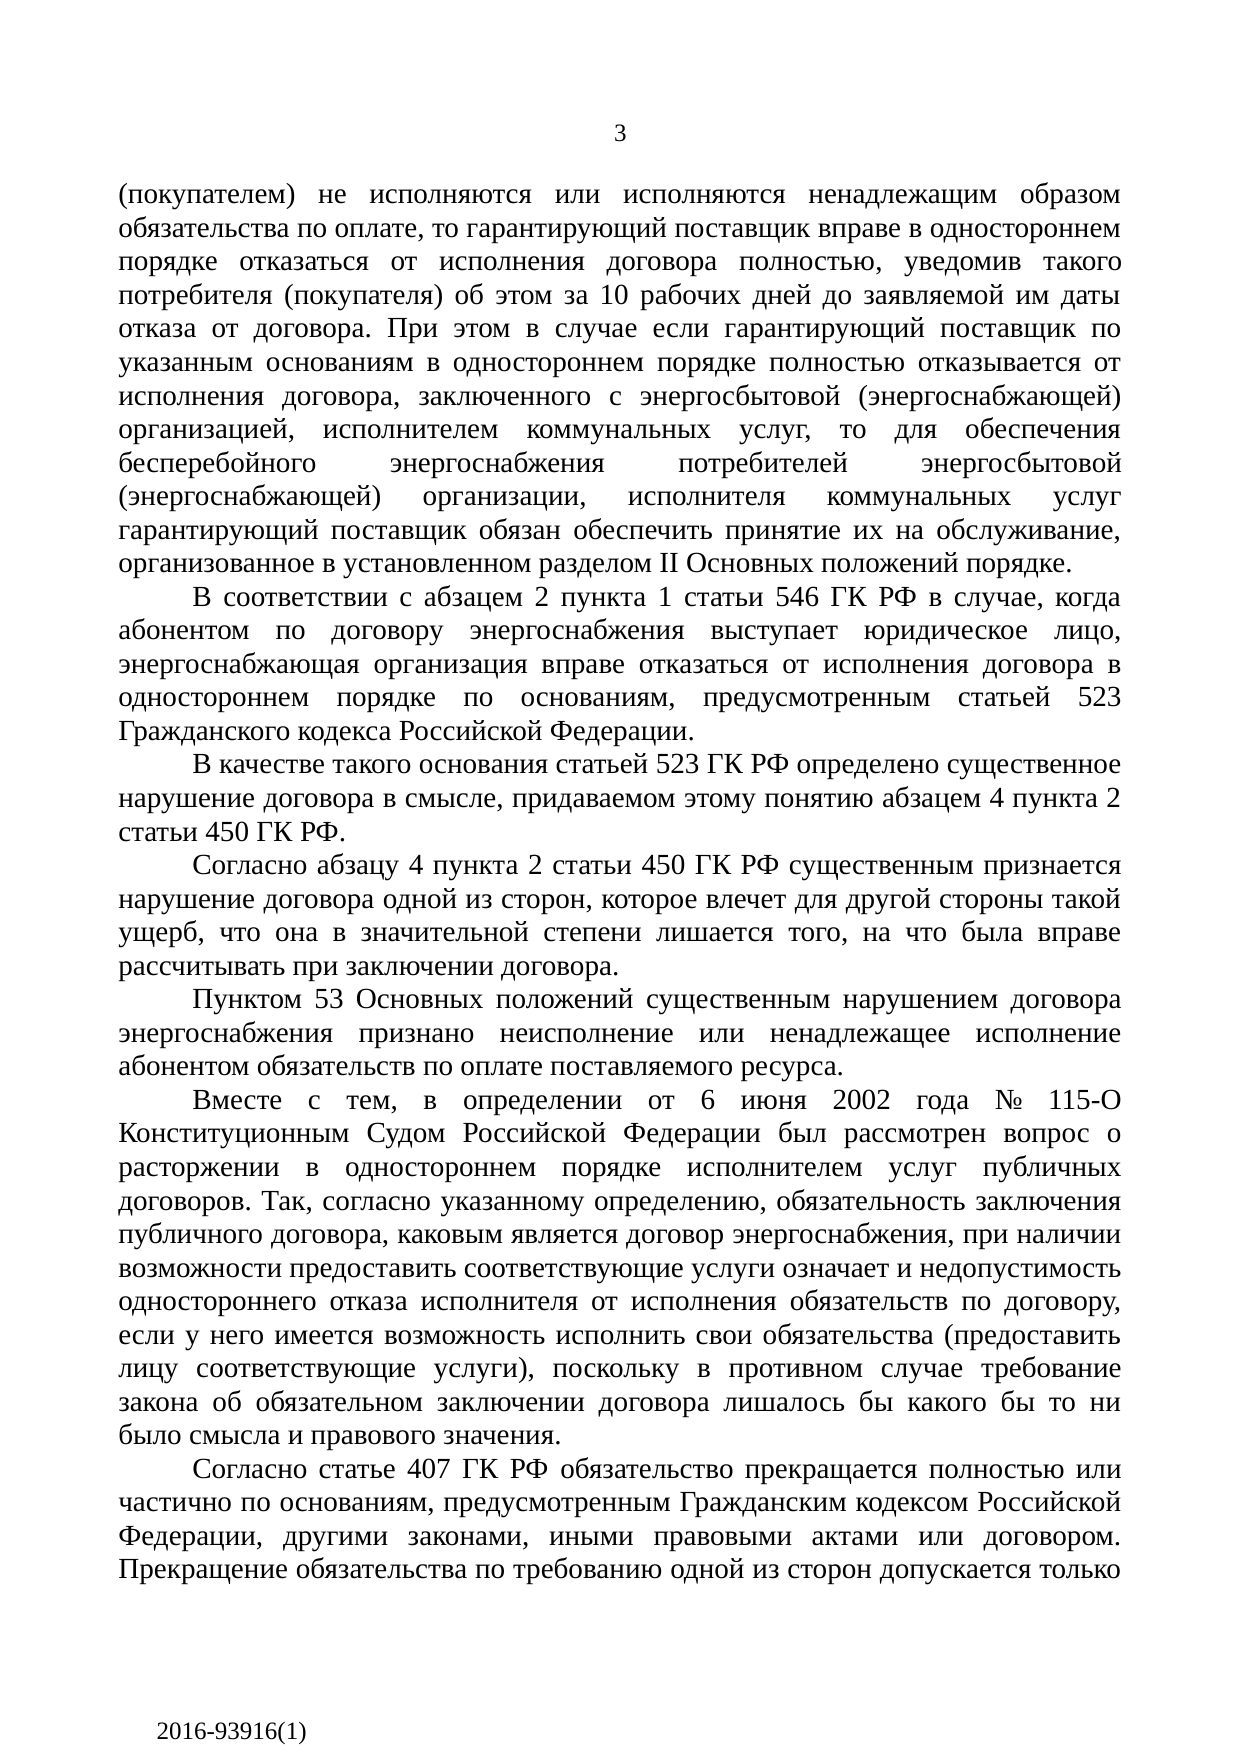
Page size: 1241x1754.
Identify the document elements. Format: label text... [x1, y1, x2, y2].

text Пунктом 53 Основных положений существенным нарушением договора энергоснабжения признано неисполнение или ненадлежащее исполнение абонентом обязательств по оплате поставляемого ресурса. [118, 981, 1122, 1082]
text Согласно абзацу 4 пункта 2 статьи 450 ГК РФ существенным признается нарушение договора одной из сторон, которое влечет для другой стороны такой ущерб, что она в значительной степени лишается того, на что была вправе рассчитывать при заключении договора. [118, 847, 1122, 981]
text В качестве такого основания статьей 523 ГК РФ определено существенное нарушение договора в смысле, придаваемом этому понятию абзацем 4 пункта 2 статьи 450 ГК РФ. [118, 747, 1122, 847]
text В соответствии с абзацем 2 пункта 1 статьи 546 ГК РФ в случае, когда абонентом по договору энергоснабжения выступает юридическое лицо, энергоснабжающая организация вправе отказаться от исполнения договора в одностороннем порядке по основаниям, предусмотренным статьей 523 Гражданского кодекса Российской Федерации. [118, 579, 1122, 747]
text Согласно статье 407 ГК РФ обязательство прекращается полностью или частично по основаниям, предусмотренным Гражданским кодексом Российской Федерации, другими законами, иными правовыми актами или договором. Прекращение обязательства по требованию одной из сторон допускается только [118, 1451, 1122, 1585]
text Вместе с тем, в определении от 6 июня 2002 года № 115-О Конституционным Судом Российской Федерации был рассмотрен вопрос о расторжении в одностороннем порядке исполнителем услуг публичных договоров. Так, согласно указанному определению, обязательность заключения публичного договора, каковым является договор энергоснабжения, при наличии возможности предоставить соответствующие услуги означает и недопустимость одностороннего отказа исполнителя от исполнения обязательств по договору, если у него имеется возможность исполнить свои обязательства (предоставить лицу соответствующие услуги), поскольку в противном случае требование закона об обязательном заключении договора лишалось бы какого бы то ни было смысла и правового значения. [118, 1082, 1122, 1451]
text (покупателем) не исполняются или исполняются ненадлежащим образом обязательства по оплате, то гарантирующий поставщик вправе в одностороннем порядке отказаться от исполнения договора полностью, уведомив такого потребителя (покупателя) об этом за 10 рабочих дней до заявляемой им даты отказа от договора. При этом в случае если гарантирующий поставщик по указанным основаниям в одностороннем порядке полностью отказывается от исполнения договора, заключенного с энергосбытовой (энергоснабжающей) организацией, исполнителем коммунальных услуг, то для обеспечения бесперебойного энергоснабжения потребителей энергосбытовой (энергоснабжающей) организации, исполнителя коммунальных услуг гарантирующий поставщик обязан обеспечить принятие их на обслуживание, организованное в установленном разделом II Основных положений порядке. [118, 176, 1122, 579]
